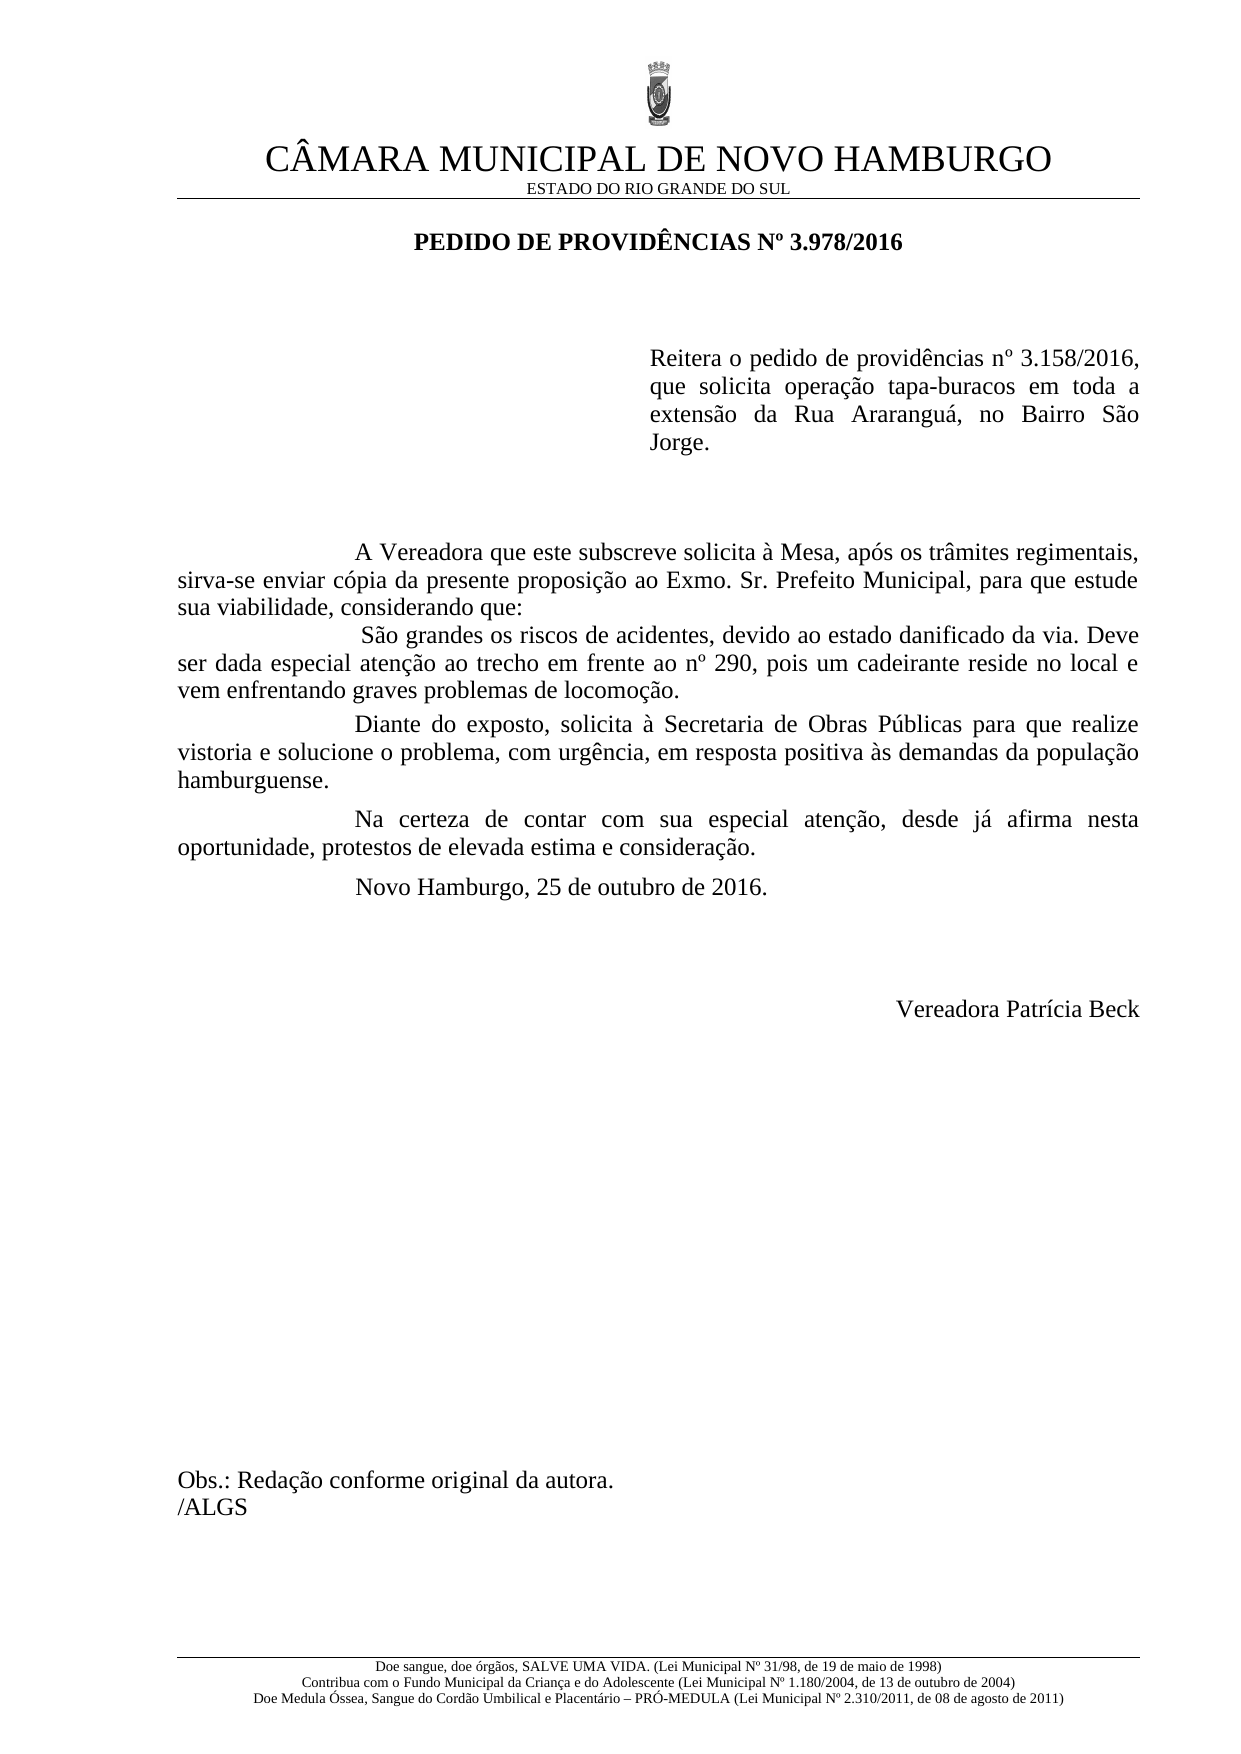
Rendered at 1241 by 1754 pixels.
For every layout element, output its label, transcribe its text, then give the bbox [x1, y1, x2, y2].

text A Vereadora que este subscreve solicita à Mesa, após os trâmites regimentais, sirva-se enviar cópia da presente proposição ao Exmo. Sr. Prefeito Municipal, para que estude sua viabilidade, considerando que: [177, 538, 1140, 621]
text São grandes os riscos de acidentes, devido ao estado danificado da via. Deve ser dada especial atenção ao trecho em frente ao nº 290, pois um cadeirante reside no local e vem enfrentando graves problemas de locomoção. [177, 621, 1140, 704]
text /ALGS [177, 1493, 1140, 1521]
text PEDIDO DE PROVIDÊNCIAS Nº 3.978/2016 [177, 228, 1140, 256]
text Na certeza de contar com sua especial atenção, desde já afirma nesta oportunidade, protestos de elevada estima e consideração. [177, 805, 1140, 861]
text Reitera o pedido de providências nº 3.158/2016, que solicita operação tapa-buracos em toda a extensão da Rua Araranguá, no Bairro São Jorge. [649, 344, 1140, 455]
text Vereadora Patrícia Beck [177, 995, 1140, 1022]
text Novo Hamburgo, 25 de outubro de 2016. [177, 873, 1140, 900]
text Obs.: Redação conforme original da autora. [177, 1466, 1140, 1493]
text Diante do exposto, solicita à Secretaria de Obras Públicas para que realize vistoria e solucione o problema, com urgência, em resposta positiva às demandas da população hamburguense. [177, 710, 1140, 793]
